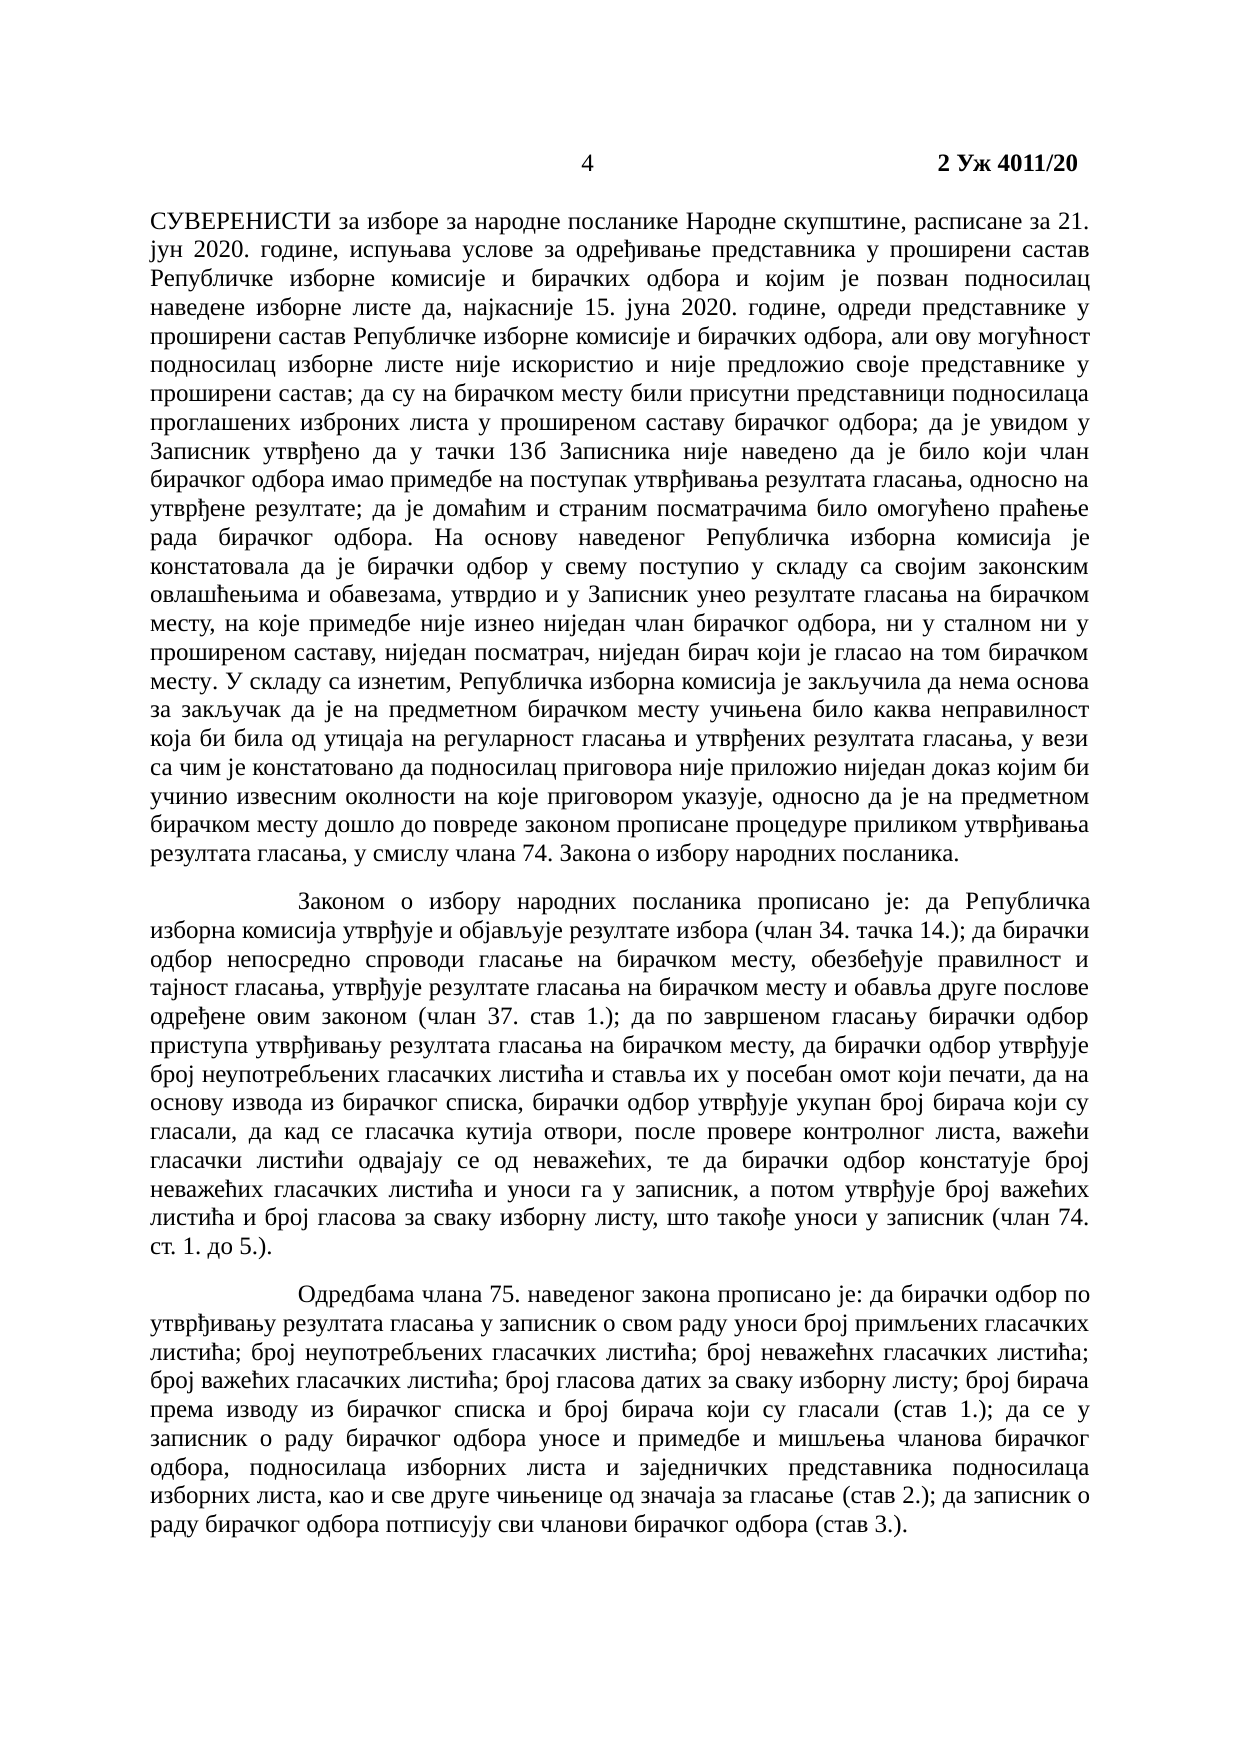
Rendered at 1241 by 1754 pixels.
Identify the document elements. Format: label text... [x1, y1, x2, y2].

text Законом о избору народних посланика прописано је: да Републичка изборна комисија утврђује и објављује резултате избора (члан 34. тачка 14.); да бирачки одбор непосредно спроводи гласање на бирачком месту, обезбеђује правилност и тајност гласања, утврђује резултате гласања на бирачком месту и обавља друге послове одређене овим законом (члан 37. став 1.); да по завршеном гласању бирачки одбор приступа утврђивању резултата гласања на бирачком месту, да бирачки одбор утврђује број неупотребљених гласачких листића и ставља их у посебан омот који печати, да на основу извода из бирачког списка, бирачки одбор утврђује укупан број бирача који су гласали, да кад се гласачка кутија отвори, после провере контролног листа, важећи гласачки листићи одвајају се од неважећих, те да бирачки одбор констатује број неважећих гласачких листића и уноси га у записник, а потом утврђује број важећих листића и број гласова за сваку изборну листу, што такође уноси у записник (члан 74. ст. 1. до 5.). [150, 886, 1090, 1260]
text Одредбама члана 75. наведеног закона прописано је: да бирачки одбор по утврђивању резултата гласања у записник о свом раду уноси број примљених гласачких листића; број неупотребљених гласачких листића; број неважећнх гласачких листића; број важећих гласачких листића; број гласова датих за сваку изборну листу; број бирача према изводу из бирачког списка и број бирача који су гласали (став 1.); да се у записник о раду бирачког одбора уносе и примедбе и мишљења чланова бирачког одбора, подносилаца изборних листа и заједничких представника подносилаца изборних листа, као и све друге чињенице од значаја за гласање (став 2.); да записник о раду бирачког одбора потписују сви чланови бирачког одбора (став 3.). [150, 1279, 1090, 1538]
text СУВЕРЕНИСТИ за изборе за народне посланике Народне скупштине, расписане за 21. јун 2020. године, испуњава услове за одређивање представника у проширени састав Републичке изборне комисије и бирачких одбора и којим је позван подносилац наведене изборне листе да, најкасније 15. јуна 2020. године, одреди представнике у проширени састав Републичке изборне комисије и бирачких одбора, али ову могућност подносилац изборне листе није искористио и није предложио своје представнике у проширени састав; да су на бирачком месту били присутни представници подносилаца проглашених изброних листа у проширеном саставу бирачког одбора; да је увидом у Записник утврђено да у тачки 13б Записника није наведено да је било који члан бирачког одбора имао примедбе на поступак утврђивања резултата гласања, односно на утврђене резултате; да је домаћим и страним посматрачима било омогућено праћење рада бирачког одбора. На основу наведеног Републичка изборна комисија је констатовала да је бирачки одбор у свему поступио у складу са својим законским овлашћењима и обавезама, утврдио и у Записник унео резултате гласања на бирачком месту, на које примедбе није изнео ниједан члан бирачког одбора, ни у сталном ни у проширеном саставу, ниједан посматрач, ниједан бирач који је гласао на том бирачком месту. У складу са изнетим, Републичка изборна комисија је закључила да нема основа за закључак да је на предметном бирачком месту учињена било каква неправилност која би била од утицаја на регуларност гласања и утврђених резултата гласања, у вези са чим је констатовано да подносилац приговора није приложио ниједан доказ којим би учинио извесним околности на које приговором указује, односно да је на предметном бирачком месту дошло до повреде законом прописане процедуре приликом утврђивања резултата гласања, у смислу члана 74. Закона о избору народних посланика. [150, 206, 1090, 867]
